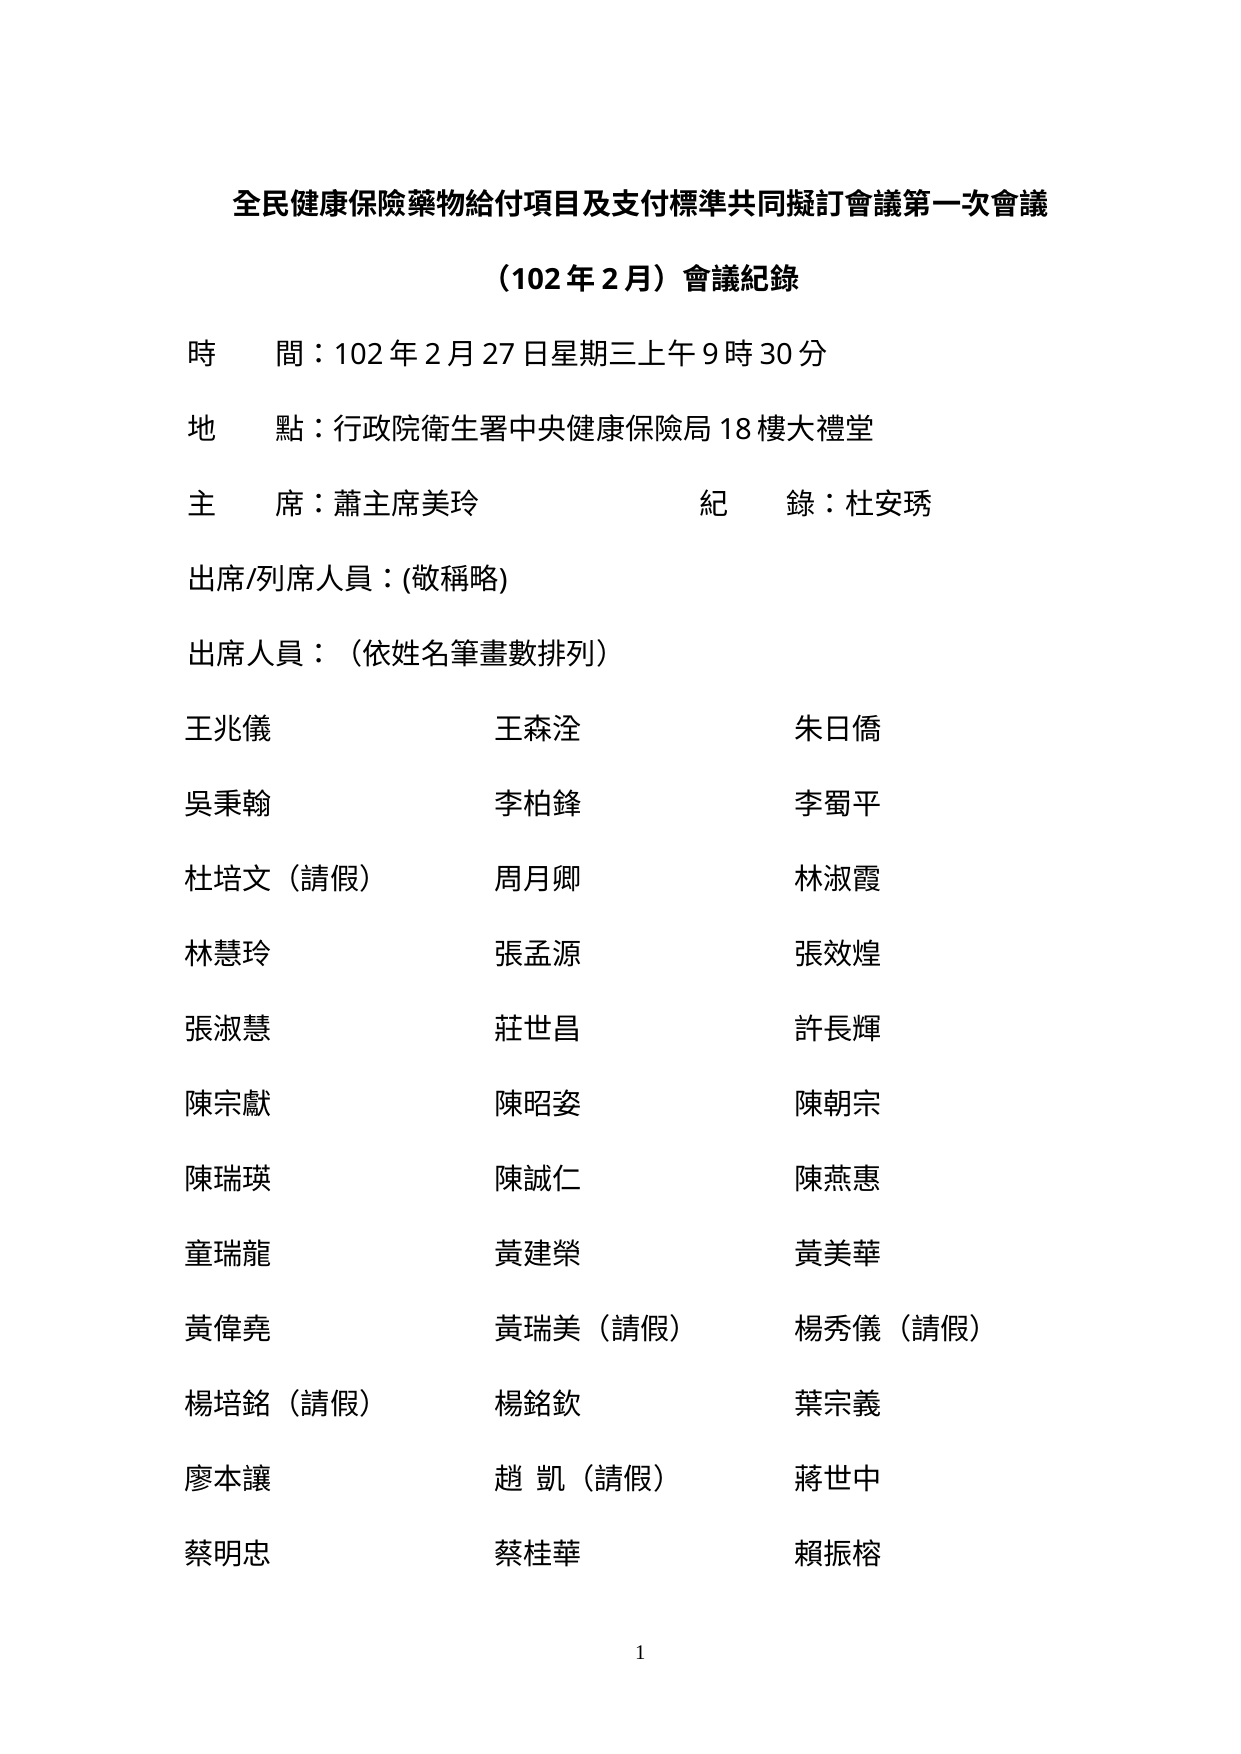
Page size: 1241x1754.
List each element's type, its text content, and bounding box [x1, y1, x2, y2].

table_cell 廖本讓 [173, 1440, 483, 1514]
table_header 王兆儀 [173, 690, 483, 764]
text （102年2月）會議紀錄 [187, 239, 1093, 314]
table_cell 張效煌 [783, 915, 1083, 989]
table_header 朱日僑 [783, 690, 1083, 764]
table_cell 楊秀儀（請假） [783, 1290, 1083, 1364]
table_cell 周月卿 [483, 840, 783, 914]
text 地 點：行政院衛生署中央健康保險局18樓大禮堂 [187, 389, 1093, 464]
text 主 席：蕭主席美玲 紀 錄：杜安琇 [187, 464, 1093, 539]
table_cell 陳昭姿 [483, 1065, 783, 1139]
text 出席/列席人員：(敬稱略) [187, 539, 1093, 614]
table_cell 林慧玲 [173, 915, 483, 989]
table_cell 許長輝 [783, 990, 1083, 1064]
table_cell 莊世昌 [483, 990, 783, 1064]
table_cell 杜培文（請假） [173, 840, 483, 914]
table_cell 黃建榮 [483, 1215, 783, 1289]
table_cell 葉宗義 [783, 1365, 1083, 1439]
table_cell 賴振榕 [783, 1515, 1083, 1589]
table_cell 吳秉翰 [173, 765, 483, 839]
table_cell 趙 凱（請假） [483, 1440, 783, 1514]
table_cell 蔡桂華 [483, 1515, 783, 1589]
table_cell 蔡明忠 [173, 1515, 483, 1589]
table_cell 黃偉堯 [173, 1290, 483, 1364]
table_cell 黃瑞美（請假） [483, 1290, 783, 1364]
table_cell 楊培銘（請假） [173, 1365, 483, 1439]
table_cell 陳朝宗 [783, 1065, 1083, 1139]
text 出席人員：（依姓名筆畫數排列） [187, 614, 1093, 689]
table_cell 楊銘欽 [483, 1365, 783, 1439]
text 時 間：102年2月27日星期三上午9時30分 [187, 314, 1093, 389]
table_cell 李柏鋒 [483, 765, 783, 839]
table_cell 陳宗獻 [173, 1065, 483, 1139]
table_cell 陳燕惠 [783, 1140, 1083, 1214]
table_cell 陳誠仁 [483, 1140, 783, 1214]
table_header 王森洤 [483, 690, 783, 764]
table_cell 童瑞龍 [173, 1215, 483, 1289]
text 全民健康保險藥物給付項目及支付標準共同擬訂會議第一次會議 [187, 164, 1093, 239]
table_cell 李蜀平 [783, 765, 1083, 839]
table_cell 林淑霞 [783, 840, 1083, 914]
table_cell 蔣世中 [783, 1440, 1083, 1514]
table_cell 陳瑞瑛 [173, 1140, 483, 1214]
table_cell 張孟源 [483, 915, 783, 989]
table_cell 張淑慧 [173, 990, 483, 1064]
table_cell 黃美華 [783, 1215, 1083, 1289]
